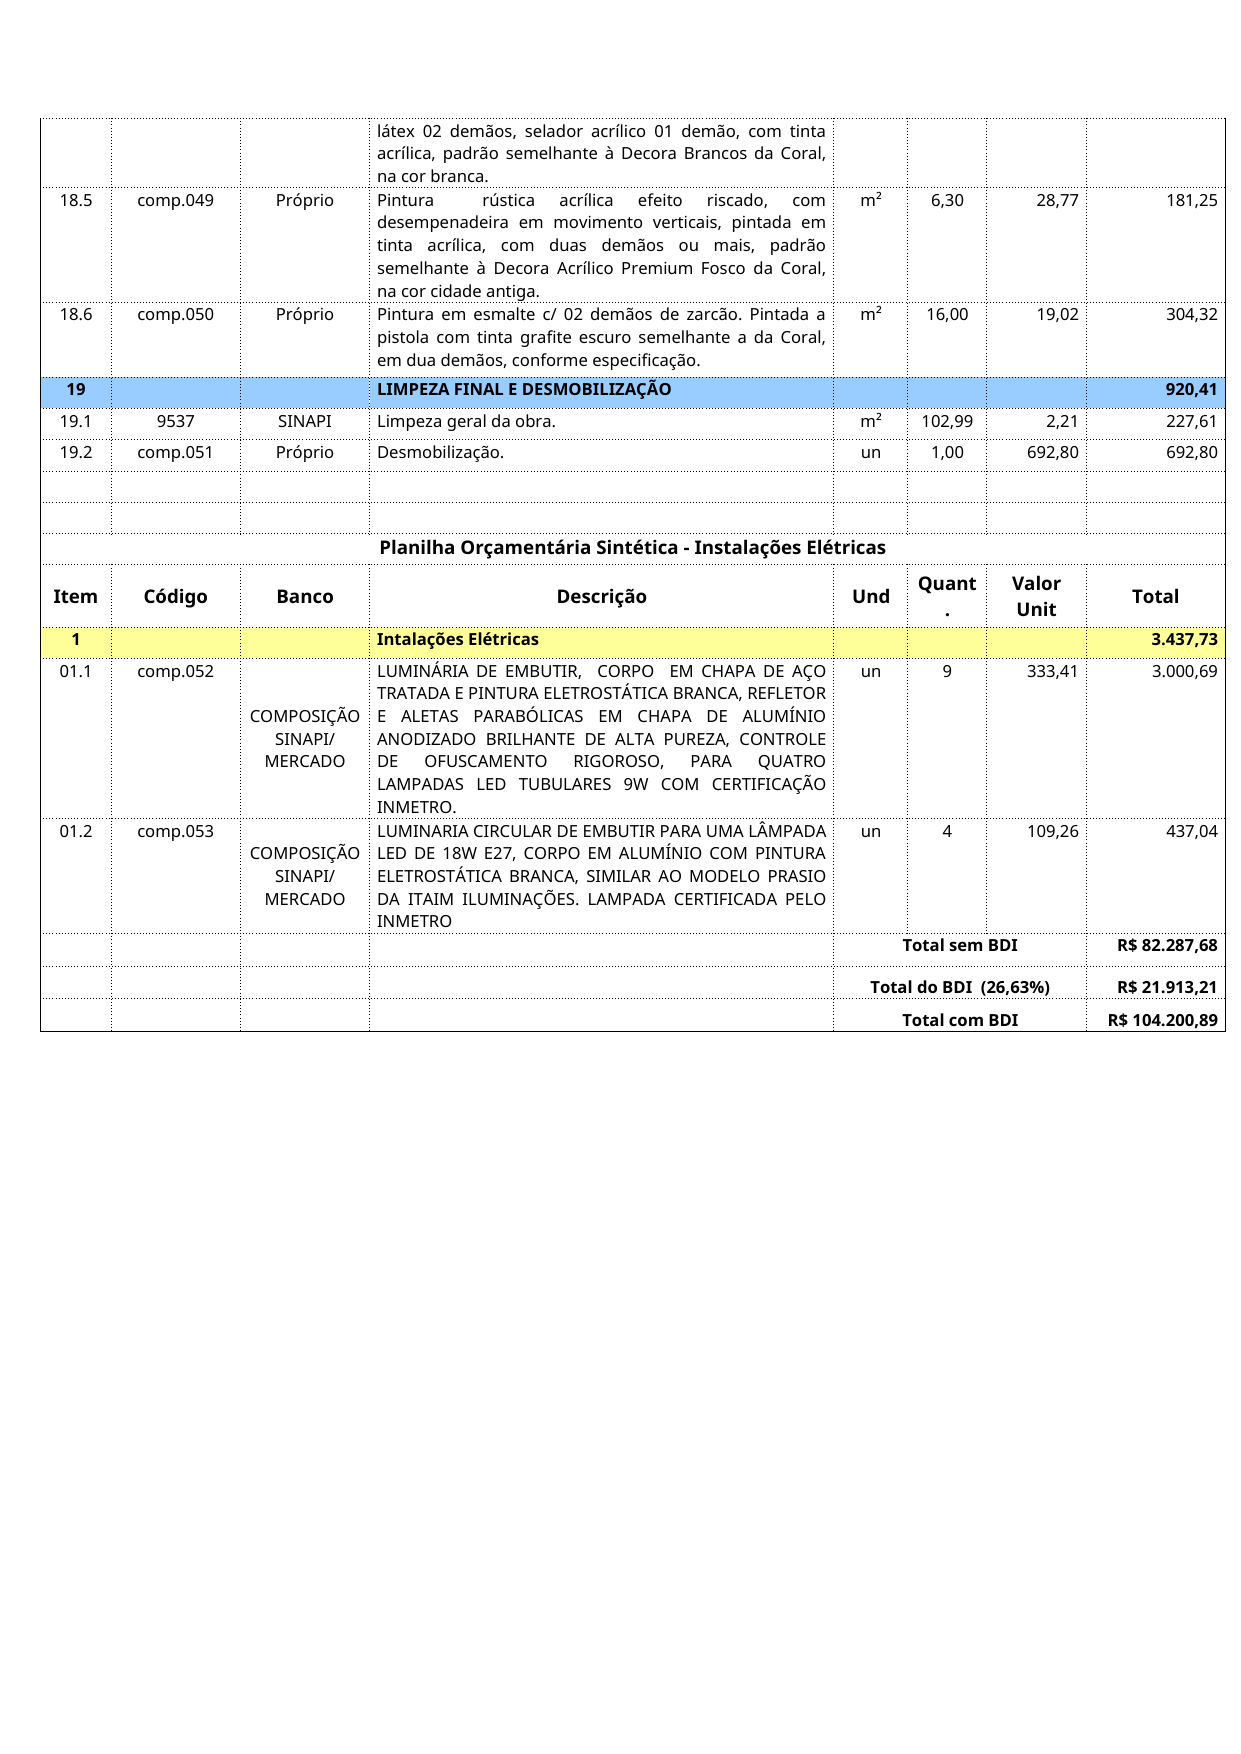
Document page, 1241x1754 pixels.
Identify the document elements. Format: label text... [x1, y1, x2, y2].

table_cell 19,02 [987, 302, 1086, 377]
table_cell [908, 502, 987, 533]
table_cell 692,80 [1086, 439, 1225, 471]
table_cell [240, 933, 369, 966]
table_cell [987, 627, 1086, 658]
table_cell 102,99 [908, 408, 987, 439]
table_cell [240, 966, 369, 998]
table_cell SINAPI [240, 408, 369, 439]
table_cell [41, 998, 111, 1031]
table_cell R$ 21.913,21 [1086, 966, 1225, 998]
table_cell [41, 502, 111, 533]
table_cell Banco [240, 564, 369, 627]
table_cell 2,21 [987, 408, 1086, 439]
table_cell Item [41, 564, 111, 627]
table_cell [834, 471, 908, 502]
table_cell Próprio [240, 187, 369, 302]
table_cell Desmobilização. [370, 439, 834, 471]
table_cell [41, 118, 111, 187]
table_cell Pintura rústica acrílica efeito riscado, com desempenadeira em movimento verticais, pintada em tinta acrílica, com duas demãos ou mais, padrão semelhante à Decora Acrílico Premium Fosco da Coral, na cor cidade antiga. [370, 187, 834, 302]
table_cell comp.050 [111, 302, 240, 377]
table_cell 692,80 [987, 439, 1086, 471]
table_cell Total do BDI (26,63%) [834, 966, 1086, 998]
table_cell comp.049 [111, 187, 240, 302]
table_cell [987, 471, 1086, 502]
table_cell [908, 118, 987, 187]
table_cell [240, 471, 369, 502]
table_cell R$ 82.287,68 [1086, 933, 1225, 966]
table_cell 437,04 [1086, 818, 1225, 933]
table_cell 4 [908, 818, 987, 933]
table_cell Descrição [370, 564, 834, 627]
table_cell [111, 502, 240, 533]
table_cell 19.1 [41, 408, 111, 439]
table_cell 181,25 [1086, 187, 1225, 302]
table_cell [240, 502, 369, 533]
table_cell 109,26 [987, 818, 1086, 933]
table_cell [834, 118, 908, 187]
table_cell Código [111, 564, 240, 627]
table_cell Valor Unit [987, 564, 1086, 627]
table_cell m² [834, 408, 908, 439]
table_cell látex 02 demãos, selador acrílico 01 demão, com tinta acrílica, padrão semelhante à Decora Brancos da Coral, na cor branca. [370, 118, 834, 187]
table_cell un [834, 818, 908, 933]
table_cell Planilha Orçamentária Sintética - Instalações Elétricas [41, 533, 1225, 564]
table_cell [111, 118, 240, 187]
table_cell 19.2 [41, 439, 111, 471]
table_cell [111, 627, 240, 658]
table_cell 304,32 [1086, 302, 1225, 377]
table_cell [41, 966, 111, 998]
table_cell [987, 502, 1086, 533]
table_cell Total com BDI [834, 998, 1086, 1031]
table_cell un [834, 658, 908, 818]
table_cell [41, 471, 111, 502]
table_cell 3.437,73 [1086, 627, 1225, 658]
table_cell 18.6 [41, 302, 111, 377]
table_cell LUMINARIA CIRCULAR DE EMBUTIR PARA UMA LÂMPADA LED DE 18W E27, CORPO EM ALUMÍNIO COM PINTURA ELETROSTÁTICA BRANCA, SIMILAR AO MODELO PRASIO DA ITAIM ILUMINAÇÕES. LAMPADA CERTIFICADA PELO INMETRO [370, 818, 834, 933]
table_cell [370, 933, 834, 966]
table_cell 333,41 [987, 658, 1086, 818]
table_cell [111, 966, 240, 998]
table_cell [111, 377, 240, 408]
table_cell [240, 998, 369, 1031]
table_cell [1086, 502, 1225, 533]
table_cell Und [834, 564, 908, 627]
table_cell Limpeza geral da obra. [370, 408, 834, 439]
table_cell [370, 966, 834, 998]
table_cell 920,41 [1086, 377, 1225, 408]
table_cell [987, 377, 1086, 408]
table_cell Quant. [908, 564, 987, 627]
table_cell 16,00 [908, 302, 987, 377]
table_cell comp.052 [111, 658, 240, 818]
table_cell 227,61 [1086, 408, 1225, 439]
table_cell 01.1 [41, 658, 111, 818]
table_cell [370, 998, 834, 1031]
table_cell [1086, 471, 1225, 502]
table_cell [987, 118, 1086, 187]
table_cell [111, 998, 240, 1031]
table_cell 28,77 [987, 187, 1086, 302]
table_cell m² [834, 187, 908, 302]
table_cell [834, 627, 908, 658]
table_cell Próprio [240, 302, 369, 377]
table_cell [834, 377, 908, 408]
table_cell [41, 933, 111, 966]
table_cell [111, 471, 240, 502]
table_cell comp.051 [111, 439, 240, 471]
table_cell 9 [908, 658, 987, 818]
table_cell 19 [41, 377, 111, 408]
table_cell [240, 627, 369, 658]
table_cell 18.5 [41, 187, 111, 302]
table_cell COMPOSIÇÃO SINAPI/ MERCADO [240, 658, 369, 818]
table_cell Pintura em esmalte c/ 02 demãos de zarcão. Pintada a pistola com tinta grafite escuro semelhante a da Coral, em dua demãos, conforme especificação. [370, 302, 834, 377]
table_cell LUMINÁRIA DE EMBUTIR, CORPO EM CHAPA DE AÇO TRATADA E PINTURA ELETROSTÁTICA BRANCA, REFLETOR E ALETAS PARABÓLICAS EM CHAPA DE ALUMÍNIO ANODIZADO BRILHANTE DE ALTA PUREZA, CONTROLE DE OFUSCAMENTO RIGOROSO, PARA QUATRO LAMPADAS LED TUBULARES 9W COM CERTIFICAÇÃO INMETRO. [370, 658, 834, 818]
table_cell [908, 377, 987, 408]
table_cell R$ 104.200,89 [1086, 998, 1225, 1031]
table_cell 01.2 [41, 818, 111, 933]
table_cell [834, 502, 908, 533]
table_cell 6,30 [908, 187, 987, 302]
table_cell COMPOSIÇÃO SINAPI/ MERCADO [240, 818, 369, 933]
table_cell [370, 502, 834, 533]
table_cell [240, 377, 369, 408]
table_cell LIMPEZA FINAL E DESMOBILIZAÇÃO [370, 377, 834, 408]
table_cell [370, 471, 834, 502]
table_cell Total [1086, 564, 1225, 627]
table_cell 3.000,69 [1086, 658, 1225, 818]
table_cell [1086, 118, 1225, 187]
table_cell m² [834, 302, 908, 377]
table_cell 9537 [111, 408, 240, 439]
table_cell Total sem BDI [834, 933, 1086, 966]
table_cell [908, 627, 987, 658]
table_cell 1,00 [908, 439, 987, 471]
table_cell comp.053 [111, 818, 240, 933]
table_cell [111, 933, 240, 966]
table_cell [908, 471, 987, 502]
table_cell Intalações Elétricas [370, 627, 834, 658]
table_cell [240, 118, 369, 187]
table_cell un [834, 439, 908, 471]
table_cell 1 [41, 627, 111, 658]
table_cell Próprio [240, 439, 369, 471]
